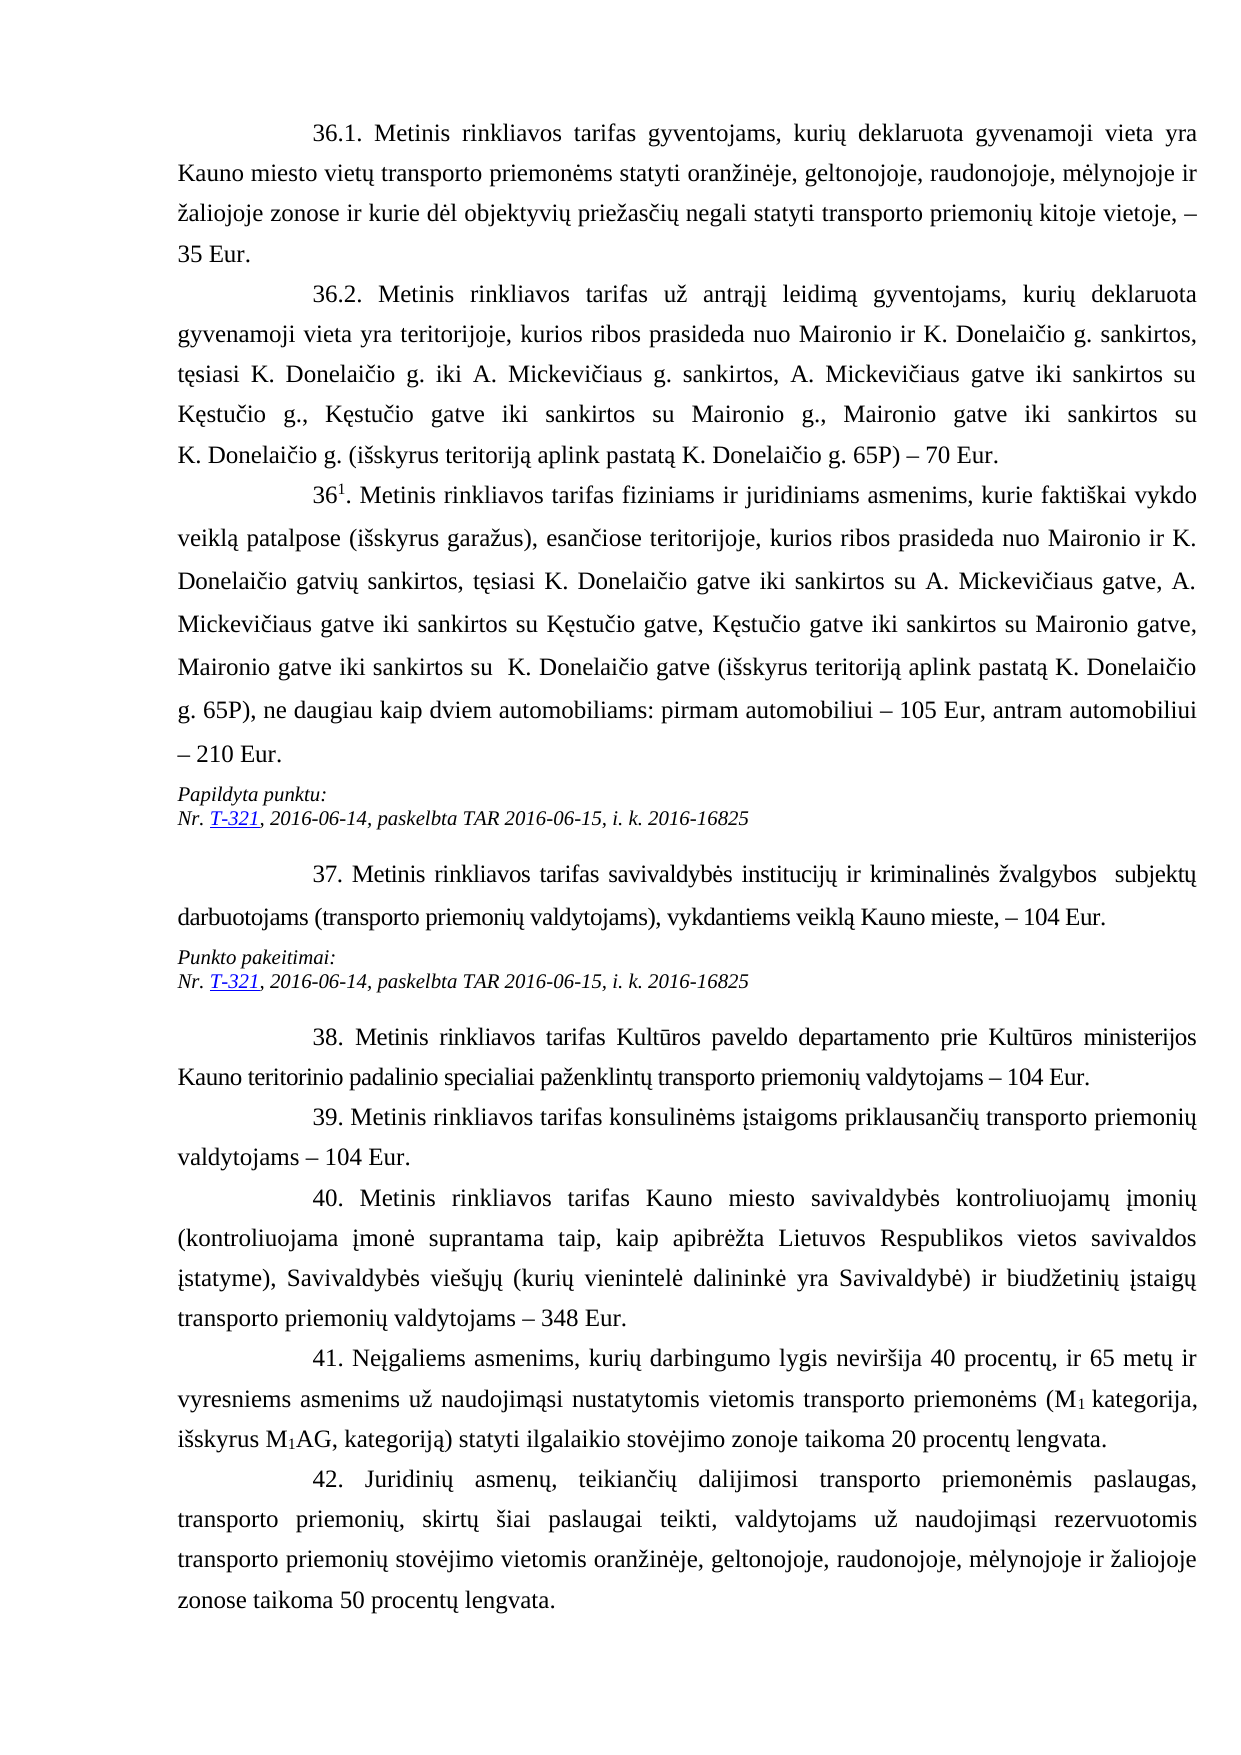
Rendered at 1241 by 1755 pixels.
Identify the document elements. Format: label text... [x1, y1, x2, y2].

text Nr. T-321, 2016-06-14, paskelbta TAR 2016-06-15, i. k. 2016-16825 [177, 806, 1198, 830]
text 38. Metinis rinkliavos tarifas Kultūros paveldo departamento prie Kultūros ministerijos Kauno teritorinio padalinio specialiai paženklintų transporto priemonių valdytojams – 104 Eur. [177, 1022, 1198, 1091]
text 40. Metinis rinkliavos tarifas Kauno miesto savivaldybės kontroliuojamų įmonių (kontroliuojama įmonė suprantama taip, kaip apibrėžta Lietuvos Respublikos vietos savivaldos įstatyme), Savivaldybės viešųjų (kurių vienintelė dalininkė yra Savivaldybė) ir biudžetinių įstaigų transporto priemonių valdytojams – 348 Eur. [177, 1183, 1198, 1332]
text 361. Metinis rinkliavos tarifas fiziniams ir juridiniams asmenims, kurie faktiškai vykdo veiklą patalpose (išskyrus garažus), esančiose teritorijoje, kurios ribos prasideda nuo Maironio ir K. Donelaičio gatvių sankirtos, tęsiasi K. Donelaičio gatve iki sankirtos su A. Mickevičiaus gatve, A. Mickevičiaus gatve iki sankirtos su Kęstučio gatve, Kęstučio gatve iki sankirtos su Maironio gatve, Maironio gatve iki sankirtos su K. Donelaičio gatve (išskyrus teritoriją aplink pastatą K. Donelaičio g. 65P), ne daugiau kaip dviem automobiliams: pirmam automobiliui – 105 Eur, antram automobiliui – 210 Eur. [177, 480, 1198, 767]
text 42. Juridinių asmenų, teikiančių dalijimosi transporto priemonėmis paslaugas, transporto priemonių, skirtų šiai paslaugai teikti, valdytojams už naudojimąsi rezervuotomis transporto priemonių stovėjimo vietomis oranžinėje, geltonojoje, raudonojoje, mėlynojoje ir žaliojoje zonose taikoma 50 procentų lengvata. [177, 1464, 1198, 1613]
text 41. Neįgaliems asmenims, kurių darbingumo lygis neviršija 40 procentų, ir 65 metų ir vyresniems asmenims už naudojimąsi nustatytomis vietomis transporto priemonėms (M1 kategorija, išskyrus M1AG, kategoriją) statyti ilgalaikio stovėjimo zonoje taikoma 20 procentų lengvata. [177, 1343, 1198, 1453]
text 36.1. Metinis rinkliavos tarifas gyventojams, kurių deklaruota gyvenamoji vieta yra Kauno miesto vietų transporto priemonėms statyti oranžinėje, geltonojoje, raudonojoje, mėlynojoje ir žaliojoje zonose ir kurie dėl objektyvių priežasčių negali statyti transporto priemonių kitoje vietoje, – 35 Eur. [177, 118, 1198, 267]
text Nr. T-321, 2016-06-14, paskelbta TAR 2016-06-15, i. k. 2016-16825 [177, 969, 1198, 993]
text 36.2. Metinis rinkliavos tarifas už antrąjį leidimą gyventojams, kurių deklaruota gyvenamoji vieta yra teritorijoje, kurios ribos prasideda nuo Maironio ir K. Donelaičio g. sankirtos, tęsiasi K. Donelaičio g. iki A. Mickevičiaus g. sankirtos, A. Mickevičiaus gatve iki sankirtos su Kęstučio g., Kęstučio gatve iki sankirtos su Maironio g., Maironio gatve iki sankirtos su K. Donelaičio g. (išskyrus teritoriją aplink pastatą K. Donelaičio g. 65P) – 70 Eur. [177, 279, 1198, 468]
text 39. Metinis rinkliavos tarifas konsulinėms įstaigoms priklausančių transporto priemonių valdytojams – 104 Eur. [177, 1102, 1198, 1171]
text 37. Metinis rinkliavos tarifas savivaldybės institucijų ir kriminalinės žvalgybos subjektų darbuotojams (transporto priemonių valdytojams), vykdantiems veiklą Kauno mieste, – 104 Eur. [177, 859, 1198, 931]
text Punkto pakeitimai: [177, 945, 1198, 969]
text Papildyta punktu: [177, 782, 1198, 806]
